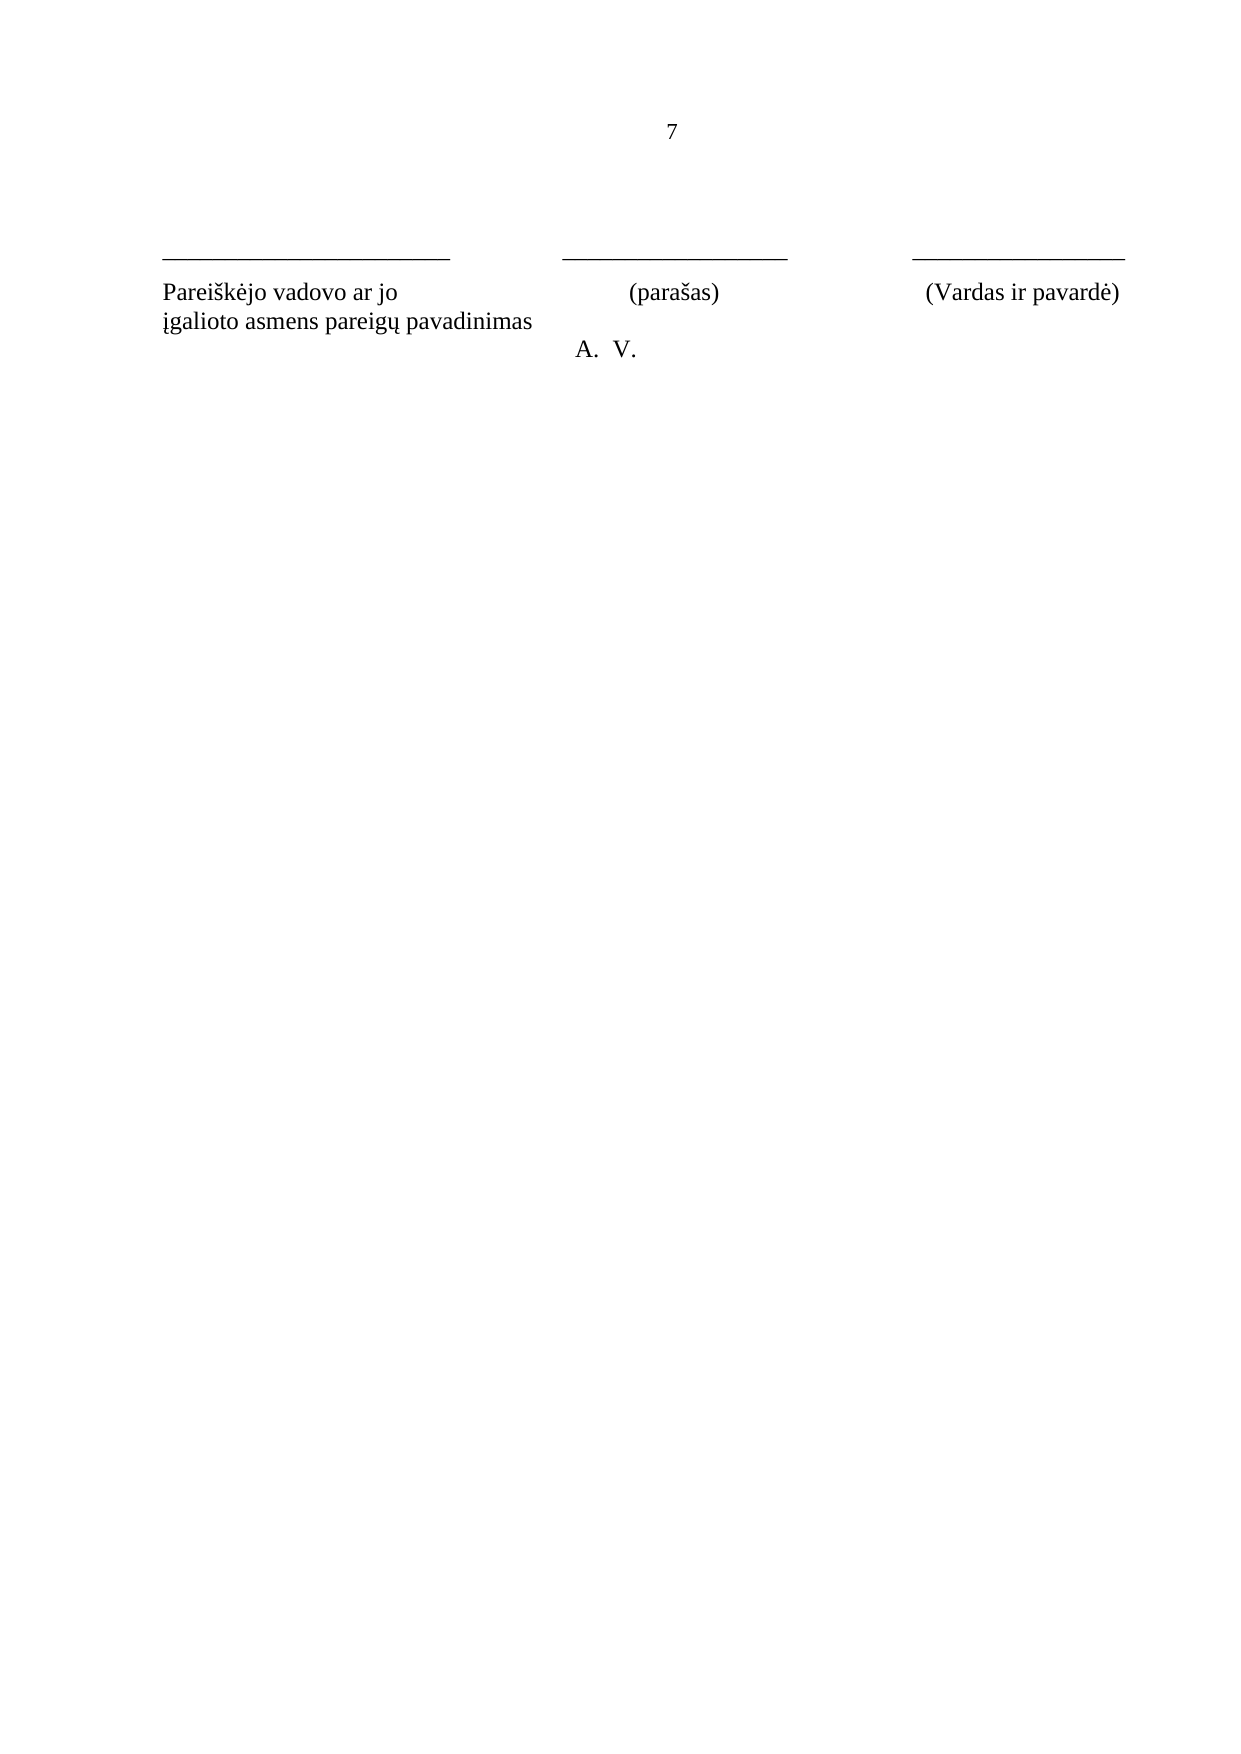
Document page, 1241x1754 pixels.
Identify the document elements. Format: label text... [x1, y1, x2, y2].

text Pareiškėjo vadovo ar jo (parašas) (Vardas ir pavardė) [162, 277, 1181, 306]
text _______________________ __________________ _________________ [162, 234, 1181, 263]
text A. V. [575, 334, 1181, 363]
text įgalioto asmens pareigų pavadinimas [162, 306, 1181, 334]
